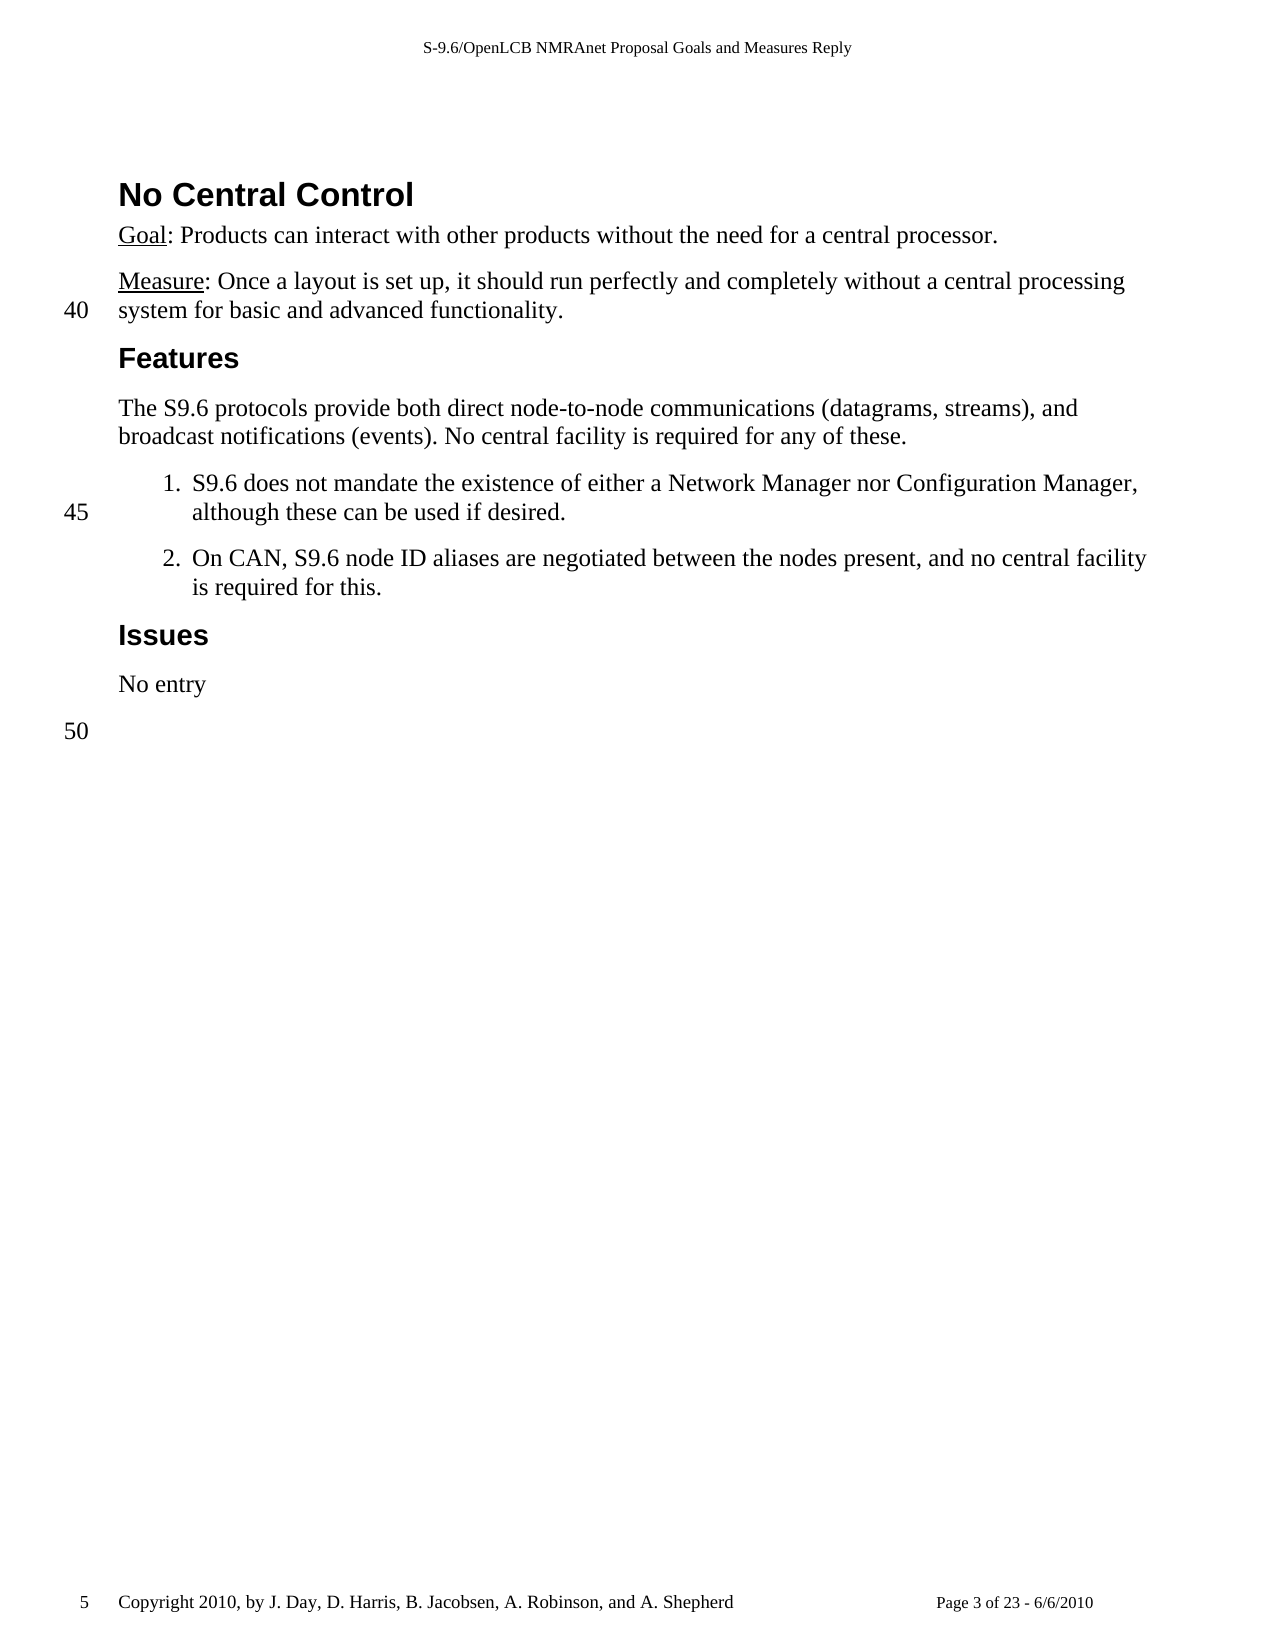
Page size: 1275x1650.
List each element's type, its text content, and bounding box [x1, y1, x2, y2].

subtitle Features [118, 341, 1157, 375]
subtitle No Central Control [118, 175, 1157, 213]
text Measure: Once a layout is set up, it should run perfectly and completely without a central processing system for basic and advanced functionality. [118, 266, 1157, 324]
text Goal: Products can interact with other products without the need for a central processor. [118, 220, 1157, 248]
list On CAN, S9.6 node ID aliases are negotiated between the nodes present, and no central facility is required for this. [162, 543, 1157, 601]
list S9.6 does not mandate the existence of either a Network Manager nor Configuration Manager, although these can be used if desired. [162, 468, 1157, 525]
text No entry [118, 669, 1157, 698]
subtitle Issues [118, 618, 1157, 652]
text The S9.6 protocols provide both direct node-to-node communications (datagrams, streams), and broadcast notifications (events). No central facility is required for any of these. [118, 393, 1157, 450]
